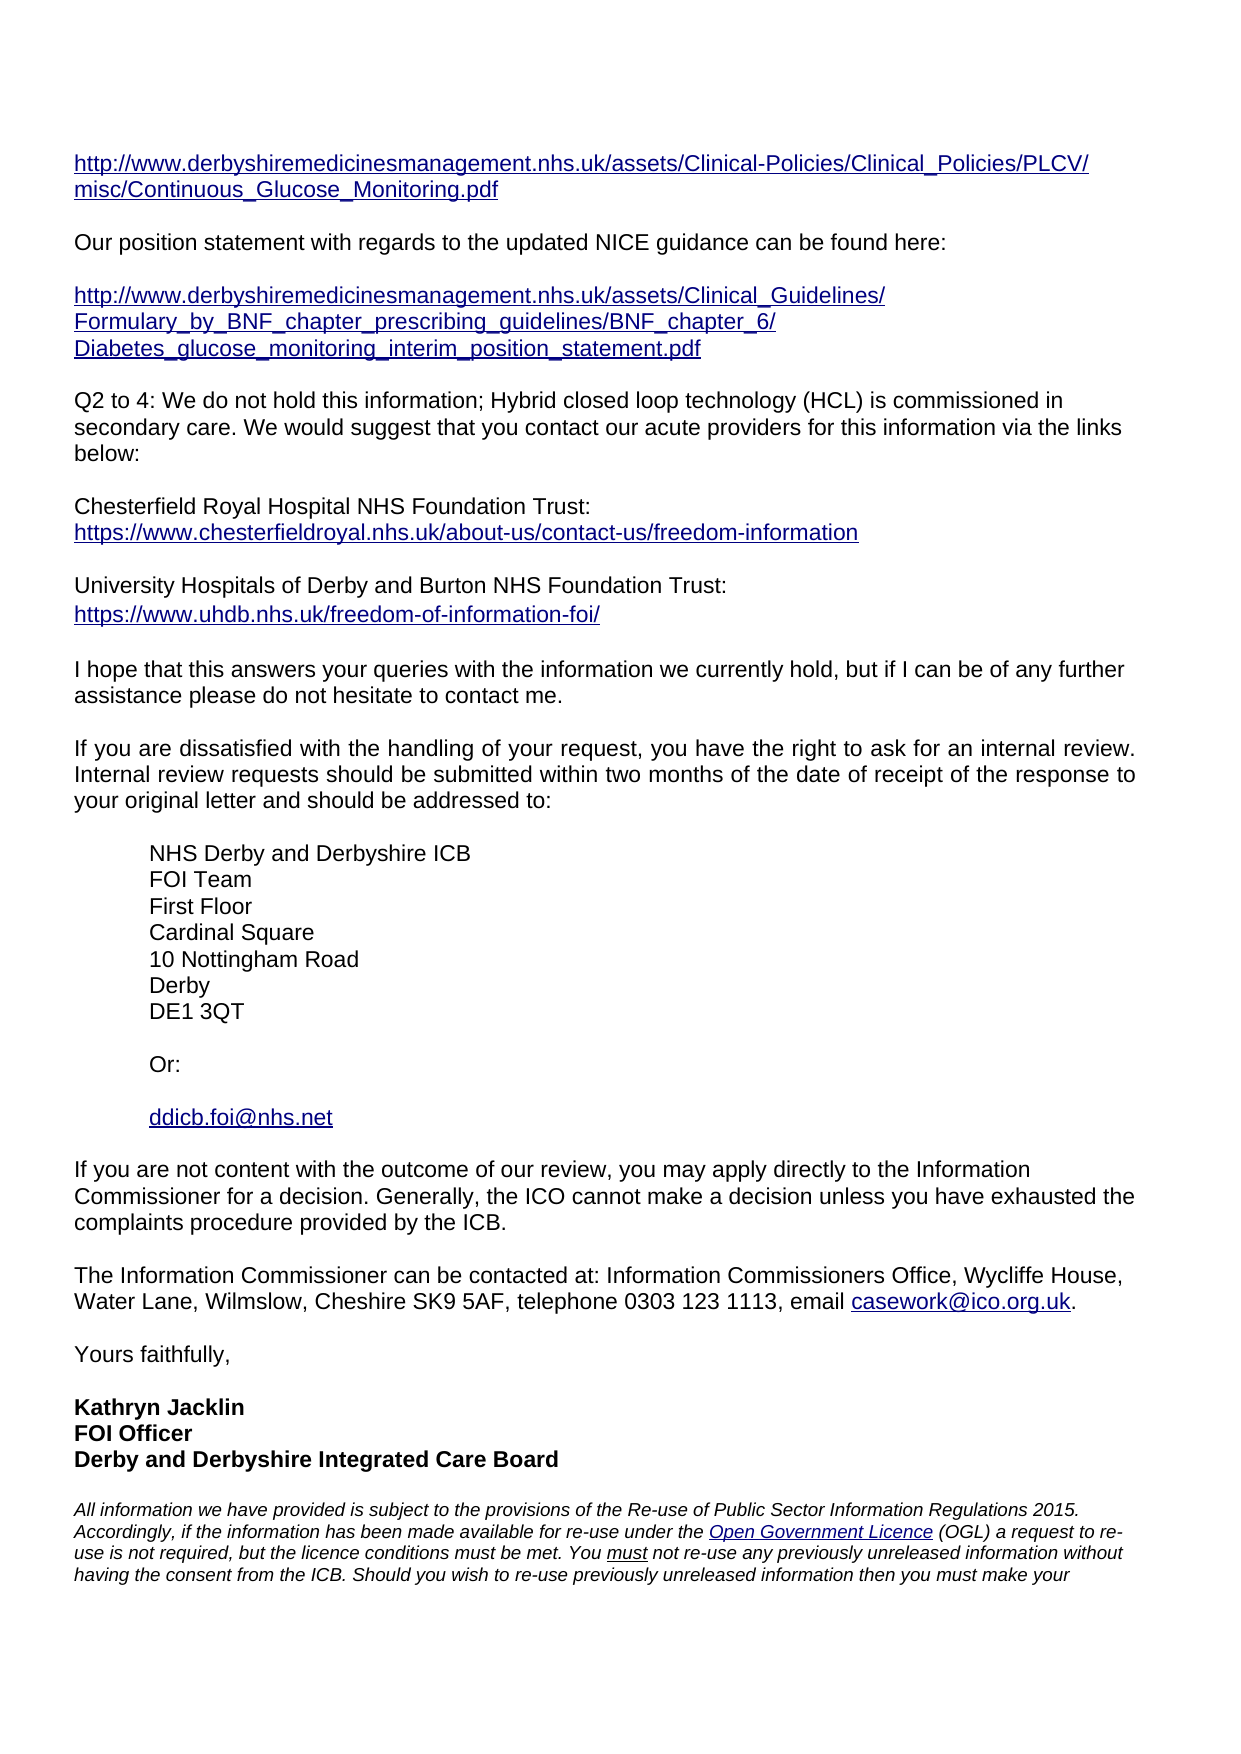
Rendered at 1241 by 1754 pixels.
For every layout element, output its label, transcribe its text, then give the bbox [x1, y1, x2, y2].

text University Hospitals of Derby and Burton NHS Foundation Trust: [74, 572, 1137, 598]
text http://www.derbyshiremedicinesmanagement.nhs.uk/assets/Clinical_Guidelines/Formulary_by_BNF_chapter_prescribing_guidelines/BNF_chapter_6/Diabetes_glucose_monitoring_interim_position_statement.pdf [74, 282, 1137, 361]
text Kathryn Jacklin [74, 1393, 1137, 1420]
text Q2 to 4: We do not hold this information; Hybrid closed loop technology (HCL) is commissioned in secondary care. We would suggest that you contact our acute providers for this information via the links below: [74, 387, 1137, 466]
text Cardinal Square [74, 919, 1137, 946]
text If you are not content with the outcome of our review, you may apply directly to the Information Commissioner for a decision. Generally, the ICO cannot make a decision unless you have exhausted the complaints procedure provided by the ICB. [74, 1156, 1137, 1235]
text Derby and Derbyshire Integrated Care Board [74, 1446, 1137, 1473]
text https://www.chesterfieldroyal.nhs.uk/about-us/contact-us/freedom-information [74, 519, 1137, 545]
text http://www.derbyshiremedicinesmanagement.nhs.uk/assets/Clinical-Policies/Clinical_Policies/PLCV/misc/Continuous_Glucose_Monitoring.pdf [74, 150, 1137, 203]
text https://www.uhdb.nhs.uk/freedom-of-information-foi/ [74, 598, 1137, 629]
text All information we have provided is subject to the provisions of the Re-use of Public Sector Information Regulations 2015. Accordingly, if the information has been made available for re-use under the Open Government Licence (OGL) a request to re-use is not required, but the licence conditions must be met. You must not re-use any previously unreleased information without having the consent from the ICB. Should you wish to re-use previously unreleased information then you must make your [74, 1499, 1137, 1585]
text I hope that this answers your queries with the information we currently hold, but if I can be of any further assistance please do not hesitate to contact me. [74, 656, 1137, 708]
text First Floor [74, 893, 1137, 919]
text DE1 3QT [74, 998, 1137, 1024]
text Or: [149, 1051, 1137, 1077]
text Our position statement with regards to the updated NICE guidance can be found here: [74, 229, 1137, 255]
text If you are dissatisfied with the handling of your request, you have the right to ask for an internal review. Internal review requests should be submitted within two months of the date of receipt of the response to your original letter and should be addressed to: [74, 735, 1137, 814]
text Yours faithfully, [74, 1341, 1137, 1367]
text Chesterfield Royal Hospital NHS Foundation Trust: [74, 493, 1137, 519]
text Derby [74, 972, 1137, 998]
text ddicb.foi@nhs.net [149, 1104, 1137, 1130]
text 10 Nottingham Road [74, 946, 1137, 972]
text FOI Officer [74, 1420, 1137, 1446]
text NHS Derby and Derbyshire ICB FOI Team [149, 840, 1137, 893]
text The Information Commissioner can be contacted at: Information Commissioners Office, Wycliffe House, Water Lane, Wilmslow, Cheshire SK9 5AF, telephone 0303 123 1113, email casework@ico.org.uk. [74, 1262, 1137, 1314]
